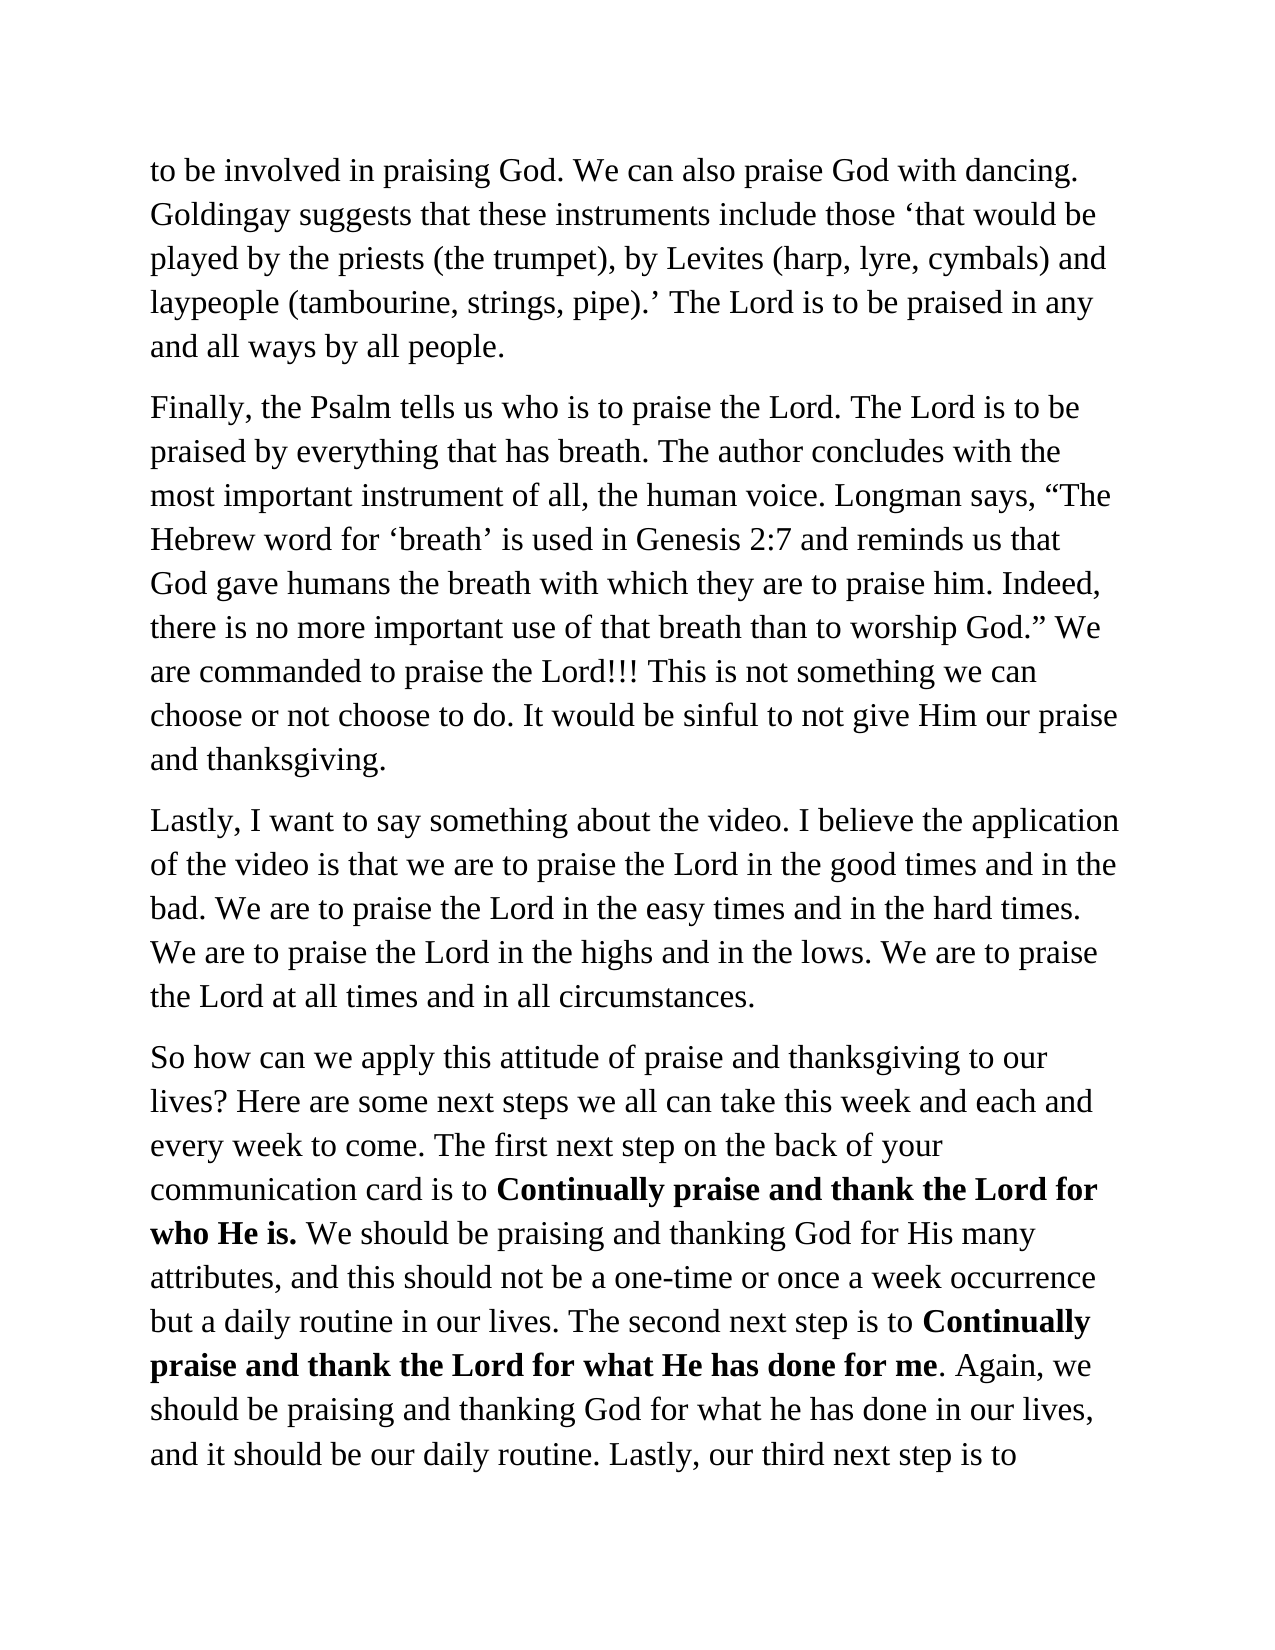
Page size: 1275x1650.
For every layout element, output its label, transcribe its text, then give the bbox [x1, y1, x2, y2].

text Lastly, I want to say something about the video. I believe the application of the video is that we are to praise the Lord in the good times and in the bad. We are to praise the Lord in the easy times and in the hard times. We are to praise the Lord in the highs and in the lows. We are to praise the Lord at all times and in all circumstances. [150, 800, 1125, 1015]
text to be involved in praising God. We can also praise God with dancing. Goldingay suggests that these instruments include those ‘that would be played by the priests (the trumpet), by Levites (harp, lyre, cymbals) and laypeople (tambourine, strings, pipe).’ The Lord is to be praised in any and all ways by all people. [150, 150, 1125, 364]
text Finally, the Psalm tells us who is to praise the Lord. The Lord is to be praised by everything that has breath. The author concludes with the most important instrument of all, the human voice. Longman says, “The Hebrew word for ‘breath’ is used in Genesis 2:7 and reminds us that God gave humans the breath with which they are to praise him. Indeed, there is no more important use of that breath than to worship God.” We are commanded to praise the Lord!!! This is not something we can choose or not choose to do. It would be sinful to not give Him our praise and thanksgiving. [150, 387, 1125, 778]
text So how can we apply this attitude of praise and thanksgiving to our lives? Here are some next steps we all can take this week and each and every week to come. The first next step on the back of your communication card is to Continually praise and thank the Lord for who He is. We should be praising and thanking God for His many attributes, and this should not be a one-time or once a week occurrence but a daily routine in our lives. The second next step is to Continually praise and thank the Lord for what He has done for me. Again, we should be praising and thanking God for what he has done in our lives, and it should be our daily routine. Lastly, our third next step is to [150, 1037, 1125, 1472]
